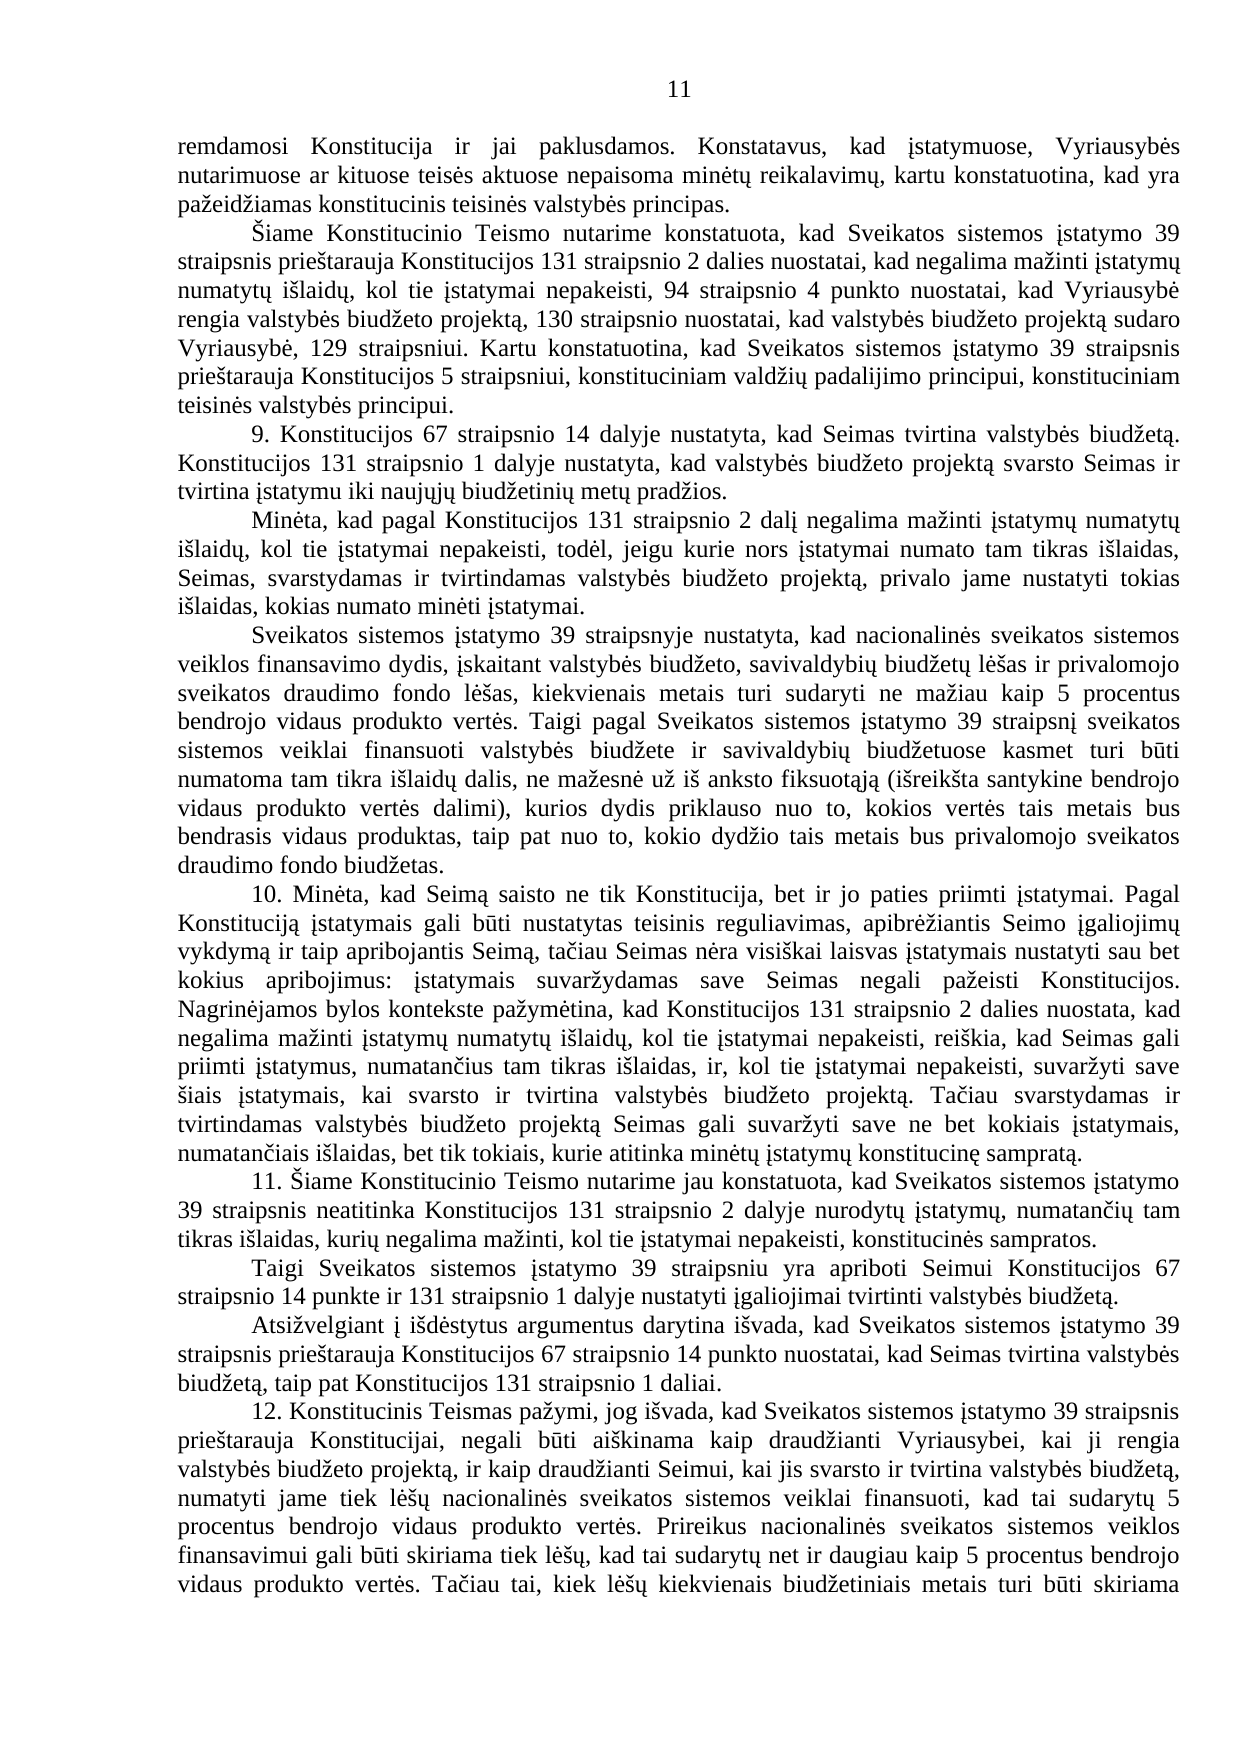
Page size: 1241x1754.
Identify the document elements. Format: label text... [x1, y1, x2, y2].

text remdamosi Konstitucija ir jai paklusdamos. Konstatavus, kad įstatymuose, Vyriausybės nutarimuose ar kituose teisės aktuose nepaisoma minėtų reikalavimų, kartu konstatuotina, kad yra pažeidžiamas konstitucinis teisinės valstybės principas. [177, 131, 1181, 218]
text Šiame Konstitucinio Teismo nutarime konstatuota, kad Sveikatos sistemos įstatymo 39 straipsnis prieštarauja Konstitucijos 131 straipsnio 2 dalies nuostatai, kad negalima mažinti įstatymų numatytų išlaidų, kol tie įstatymai nepakeisti, 94 straipsnio 4 punkto nuostatai, kad Vyriausybė rengia valstybės biudžeto projektą, 130 straipsnio nuostatai, kad valstybės biudžeto projektą sudaro Vyriausybė, 129 straipsniui. Kartu konstatuotina, kad Sveikatos sistemos įstatymo 39 straipsnis prieštarauja Konstitucijos 5 straipsniui, konstituciniam valdžių padalijimo principui, konstituciniam teisinės valstybės principui. [177, 218, 1181, 419]
text Atsižvelgiant į išdėstytus argumentus darytina išvada, kad Sveikatos sistemos įstatymo 39 straipsnis prieštarauja Konstitucijos 67 straipsnio 14 punkto nuostatai, kad Seimas tvirtina valstybės biudžetą, taip pat Konstitucijos 131 straipsnio 1 daliai. [177, 1310, 1181, 1396]
text 12. Konstitucinis Teismas pažymi, jog išvada, kad Sveikatos sistemos įstatymo 39 straipsnis prieštarauja Konstitucijai, negali būti aiškinama kaip draudžianti Vyriausybei, kai ji rengia valstybės biudžeto projektą, ir kaip draudžianti Seimui, kai jis svarsto ir tvirtina valstybės biudžetą, numatyti jame tiek lėšų nacionalinės sveikatos sistemos veiklai finansuoti, kad tai sudarytų 5 procentus bendrojo vidaus produkto vertės. Prireikus nacionalinės sveikatos sistemos veiklos finansavimui gali būti skiriama tiek lėšų, kad tai sudarytų net ir daugiau kaip 5 procentus bendrojo vidaus produkto vertės. Tačiau tai, kiek lėšų kiekvienais biudžetiniais metais turi būti skiriama [177, 1396, 1181, 1598]
text Minėta, kad pagal Konstitucijos 131 straipsnio 2 dalį negalima mažinti įstatymų numatytų išlaidų, kol tie įstatymai nepakeisti, todėl, jeigu kurie nors įstatymai numato tam tikras išlaidas, Seimas, svarstydamas ir tvirtindamas valstybės biudžeto projektą, privalo jame nustatyti tokias išlaidas, kokias numato minėti įstatymai. [177, 505, 1181, 620]
text Sveikatos sistemos įstatymo 39 straipsnyje nustatyta, kad nacionalinės sveikatos sistemos veiklos finansavimo dydis, įskaitant valstybės biudžeto, savivaldybių biudžetų lėšas ir privalomojo sveikatos draudimo fondo lėšas, kiekvienais metais turi sudaryti ne mažiau kaip 5 procentus bendrojo vidaus produkto vertės. Taigi pagal Sveikatos sistemos įstatymo 39 straipsnį sveikatos sistemos veiklai finansuoti valstybės biudžete ir savivaldybių biudžetuose kasmet turi būti numatoma tam tikra išlaidų dalis, ne mažesnė už iš anksto fiksuotąją (išreikšta santykine bendrojo vidaus produkto vertės dalimi), kurios dydis priklauso nuo to, kokios vertės tais metais bus bendrasis vidaus produktas, taip pat nuo to, kokio dydžio tais metais bus privalomojo sveikatos draudimo fondo biudžetas. [177, 620, 1181, 879]
text Taigi Sveikatos sistemos įstatymo 39 straipsniu yra apriboti Seimui Konstitucijos 67 straipsnio 14 punkte ir 131 straipsnio 1 dalyje nustatyti įgaliojimai tvirtinti valstybės biudžetą. [177, 1253, 1181, 1310]
text 10. Minėta, kad Seimą saisto ne tik Konstitucija, bet ir jo paties priimti įstatymai. Pagal Konstituciją įstatymais gali būti nustatytas teisinis reguliavimas, apibrėžiantis Seimo įgaliojimų vykdymą ir taip apribojantis Seimą, tačiau Seimas nėra visiškai laisvas įstatymais nustatyti sau bet kokius apribojimus: įstatymais suvaržydamas save Seimas negali pažeisti Konstitucijos. Nagrinėjamos bylos kontekste pažymėtina, kad Konstitucijos 131 straipsnio 2 dalies nuostata, kad negalima mažinti įstatymų numatytų išlaidų, kol tie įstatymai nepakeisti, reiškia, kad Seimas gali priimti įstatymus, numatančius tam tikras išlaidas, ir, kol tie įstatymai nepakeisti, suvaržyti save šiais įstatymais, kai svarsto ir tvirtina valstybės biudžeto projektą. Tačiau svarstydamas ir tvirtindamas valstybės biudžeto projektą Seimas gali suvaržyti save ne bet kokiais įstatymais, numatančiais išlaidas, bet tik tokiais, kurie atitinka minėtų įstatymų konstitucinę sampratą. [177, 879, 1181, 1166]
text 11. Šiame Konstitucinio Teismo nutarime jau konstatuota, kad Sveikatos sistemos įstatymo 39 straipsnis neatitinka Konstitucijos 131 straipsnio 2 dalyje nurodytų įstatymų, numatančių tam tikras išlaidas, kurių negalima mažinti, kol tie įstatymai nepakeisti, konstitucinės sampratos. [177, 1166, 1181, 1253]
text 9. Konstitucijos 67 straipsnio 14 dalyje nustatyta, kad Seimas tvirtina valstybės biudžetą. Konstitucijos 131 straipsnio 1 dalyje nustatyta, kad valstybės biudžeto projektą svarsto Seimas ir tvirtina įstatymu iki naujųjų biudžetinių metų pradžios. [177, 419, 1181, 505]
